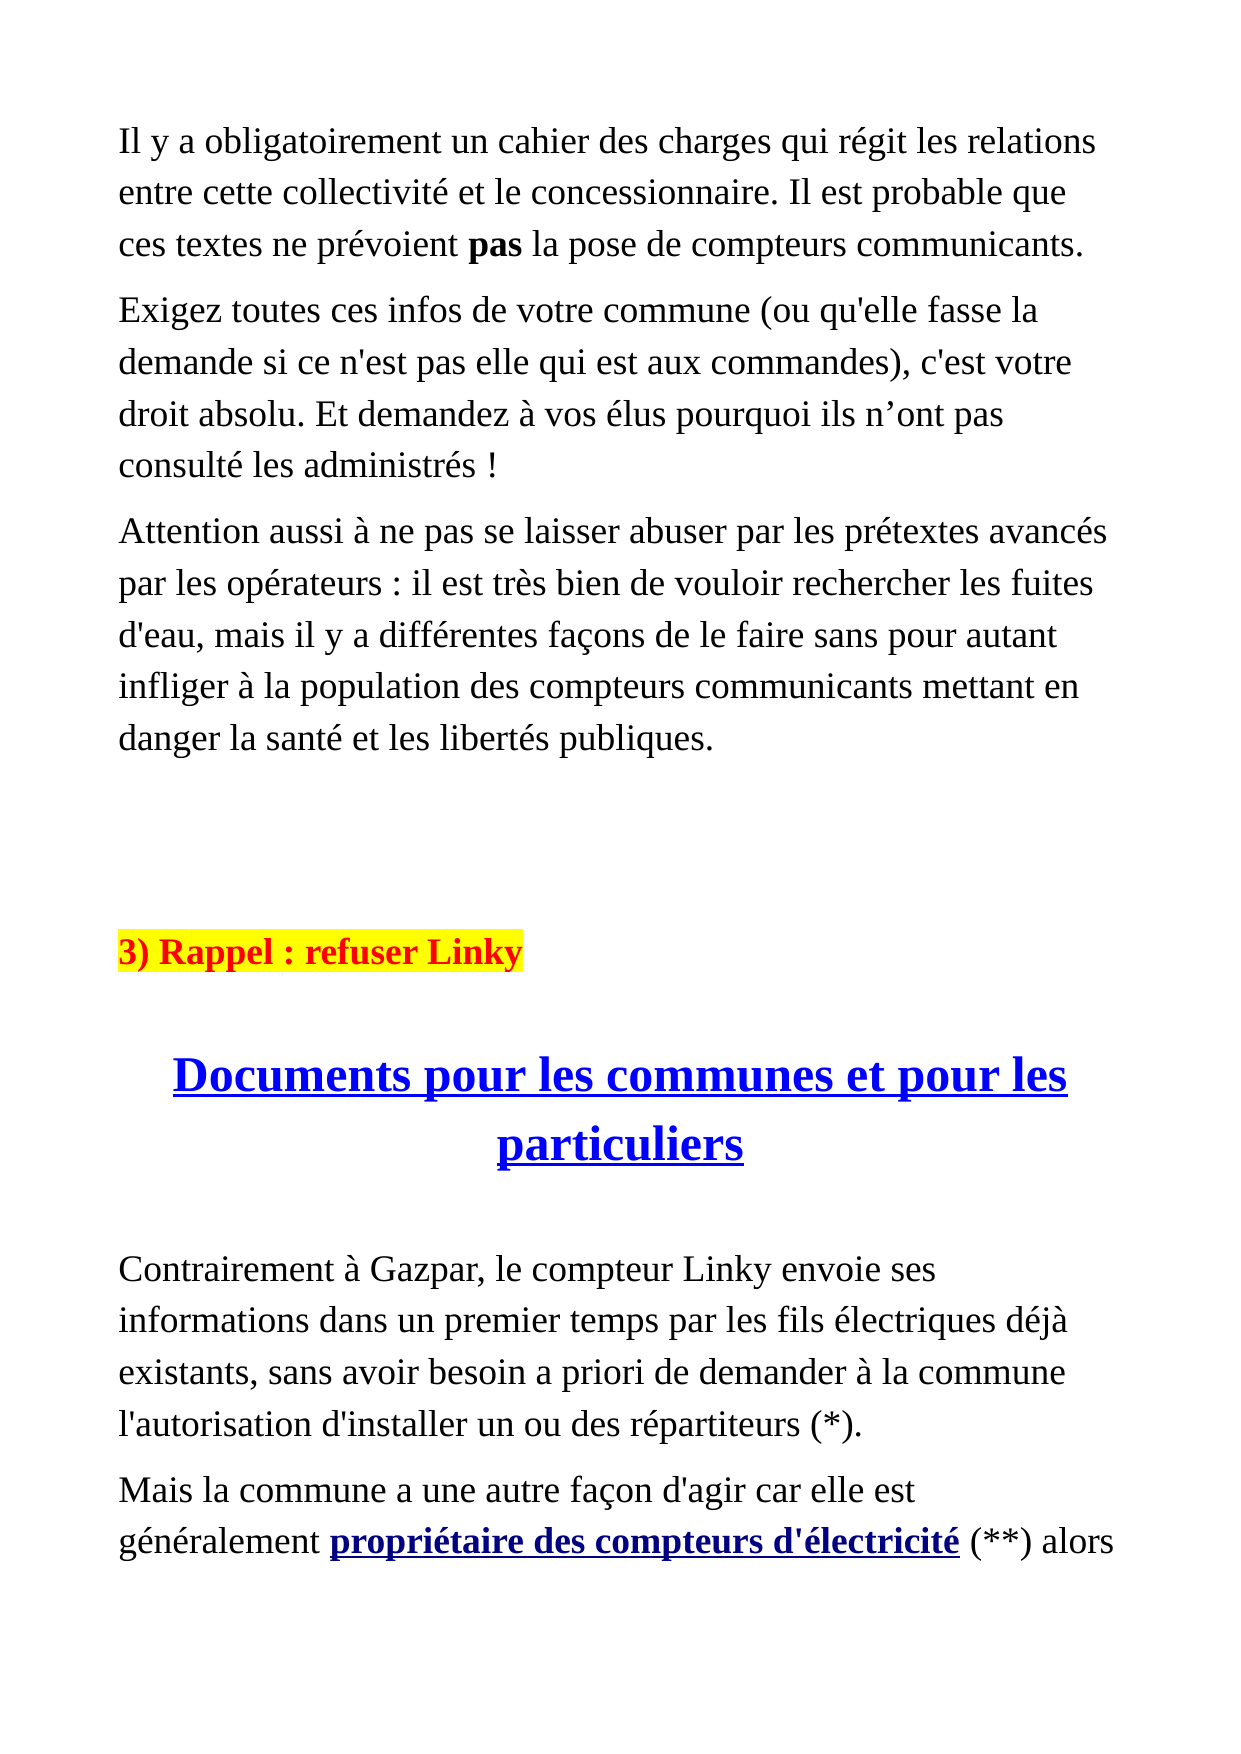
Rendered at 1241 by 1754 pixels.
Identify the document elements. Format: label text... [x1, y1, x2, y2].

text Il y a obligatoirement un cahier des charges qui régit les relations entre cette collectivité et le concessionnaire. Il est probable que ces textes ne prévoient pas la pose de compteurs communicants. [118, 118, 1122, 264]
text Documents pour les communes et pour les particuliers [118, 1044, 1122, 1171]
text Attention aussi à ne pas se laisser abuser par les prétextes avancés par les opérateurs : il est très bien de vouloir rechercher les fuites d'eau, mais il y a différentes façons de le faire sans pour autant infliger à la population des compteurs communicants mettant en danger la santé et les libertés publiques. [118, 509, 1122, 759]
text Exigez toutes ces infos de votre commune (ou qu'elle fasse la demande si ce n'est pas elle qui est aux commandes), c'est votre droit absolu. Et demandez à vos élus pourquoi ils n’ont pas consulté les administrés ! [118, 288, 1122, 486]
text Contrairement à Gazpar, le compteur Linky envoie ses informations dans un premier temps par les fils électriques déjà existants, sans avoir besoin a priori de demander à la commune l'autorisation d'installer un ou des répartiteurs (*). [118, 1246, 1122, 1444]
text 3) Rappel : refuser Linky [118, 929, 1122, 972]
text Mais la commune a une autre façon d'agir car elle est généralement propriétaire des compteurs d'électricité (**) alors [118, 1467, 1122, 1562]
